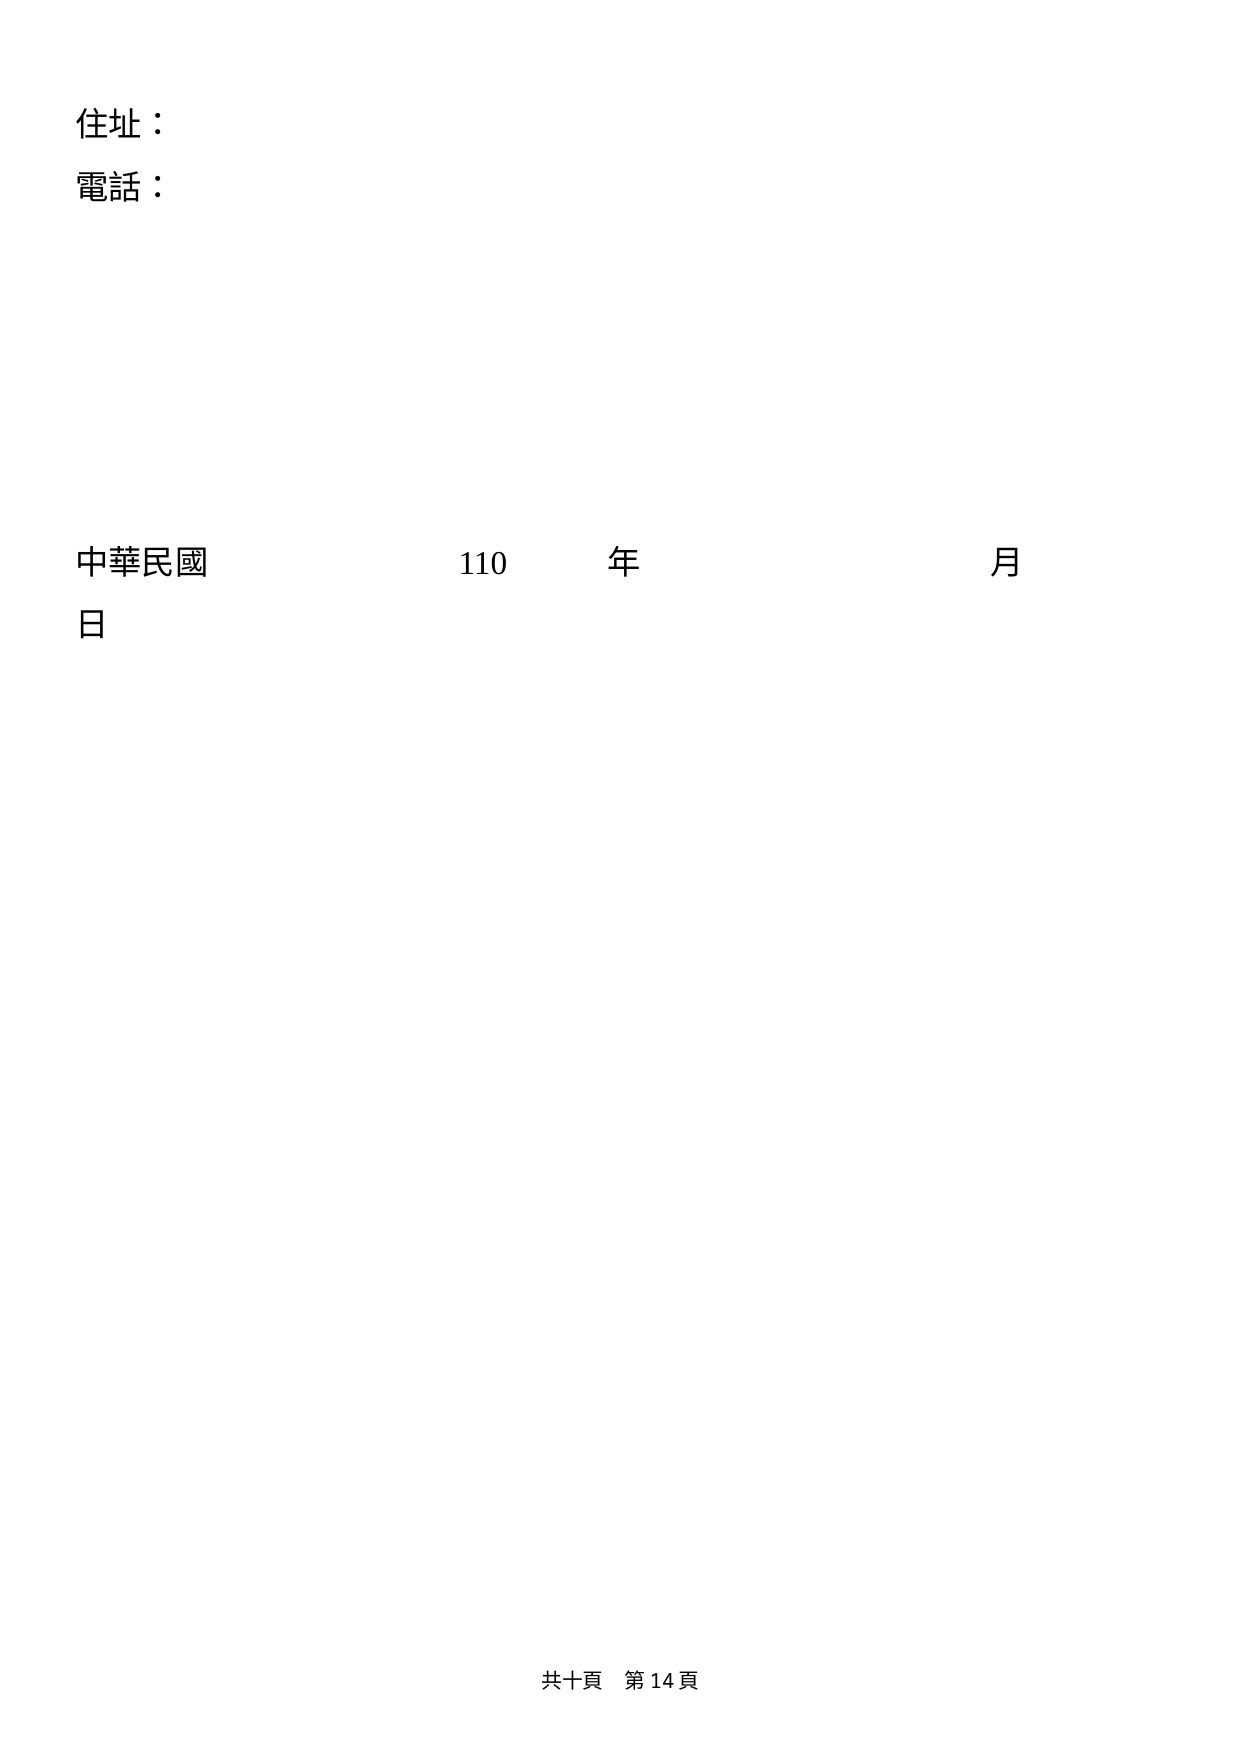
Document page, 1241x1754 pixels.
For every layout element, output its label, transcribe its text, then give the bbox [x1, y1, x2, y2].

text 住址： [75, 81, 1165, 143]
text 電話： [75, 143, 1165, 206]
text 中華民國 110 年 月 日 [75, 518, 1165, 643]
